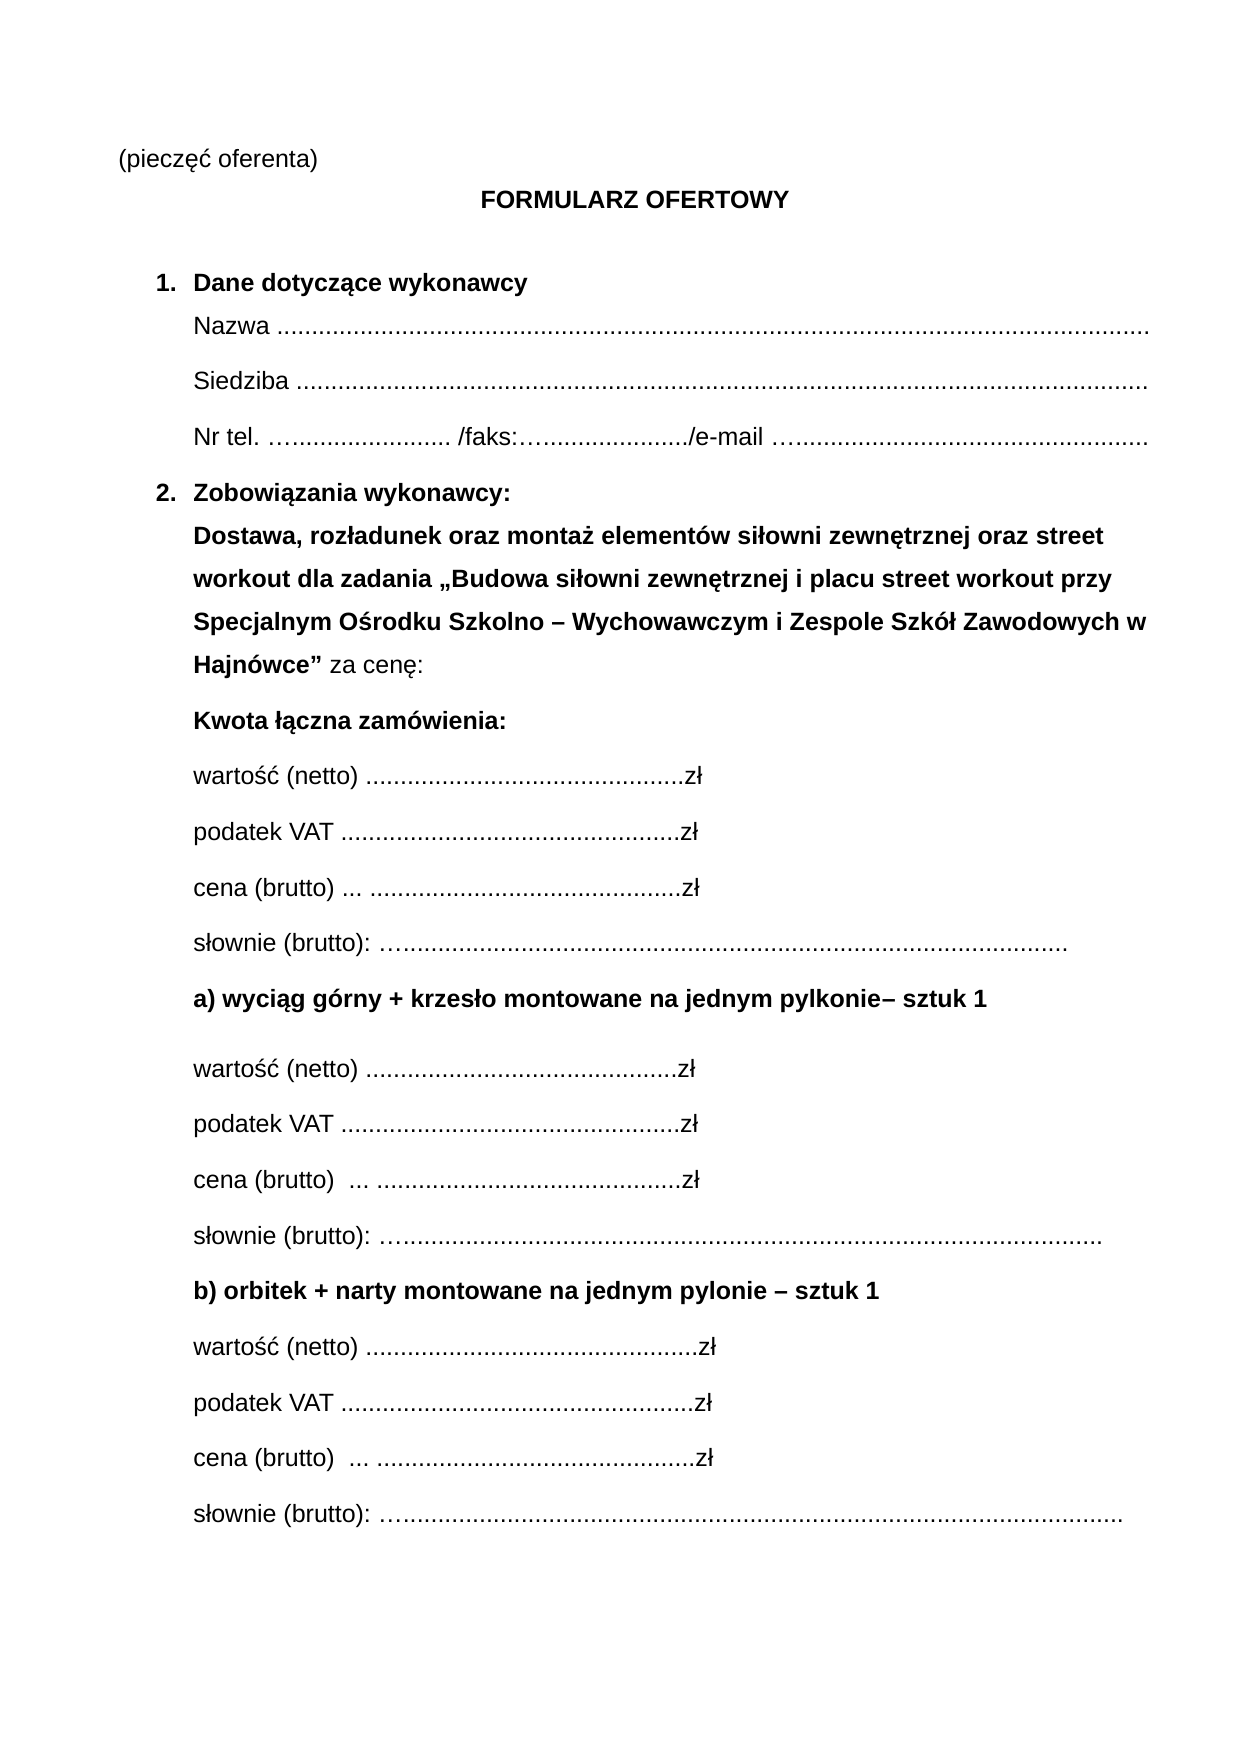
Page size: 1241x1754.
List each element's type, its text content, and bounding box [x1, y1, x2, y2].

text FORMULARZ OFERTOWY [118, 185, 1152, 214]
list Dostawa, rozładunek oraz montaż elementów siłowni zewnętrznej oraz street workout dla zadania „Budowa siłowni zewnętrznej i placu street workout przy Specjalnym Ośrodku Szkolno – Wychowawczym i Zespole Szkół Zawodowych w Hajnówce” za cenę: [156, 521, 1152, 679]
list wartość (netto) .............................................zł [156, 1054, 1152, 1082]
list wartość (netto) ..............................................zł [156, 761, 1152, 790]
list Zobowiązania wykonawcy: [156, 477, 1152, 506]
list słownie (brutto): …........................................................................................................ [156, 1499, 1152, 1527]
list słownie (brutto): …..................................................................................................... [156, 1221, 1152, 1249]
list a) wyciąg górny + krzesło montowane na jednym pylkonie– sztuk 1 [156, 984, 1152, 1012]
list b) orbitek + narty montowane na jednym pylonie – sztuk 1 [156, 1276, 1152, 1305]
text (pieczęć oferenta) [118, 144, 1152, 172]
list słownie (brutto): …................................................................................................ [156, 928, 1152, 957]
list cena (brutto) ... .............................................zł [156, 872, 1152, 901]
list Dane dotyczące wykonawcy [156, 267, 1152, 296]
list Kwota łączna zamówienia: [156, 706, 1152, 734]
list Siedziba ........................................................................................................................... [156, 366, 1152, 395]
list Nazwa .............................................................................................................................. [156, 311, 1152, 339]
list podatek VAT ...................................................zł [156, 1387, 1152, 1416]
list cena (brutto) ... ............................................zł [156, 1165, 1152, 1194]
list cena (brutto) ... ..............................................zł [156, 1443, 1152, 1472]
list podatek VAT .................................................zł [156, 1109, 1152, 1138]
list wartość (netto) ................................................zł [156, 1332, 1152, 1361]
list podatek VAT .................................................zł [156, 817, 1152, 846]
list Nr tel. …....................... /faks:…...................../e-mail …................................................... [156, 422, 1152, 451]
